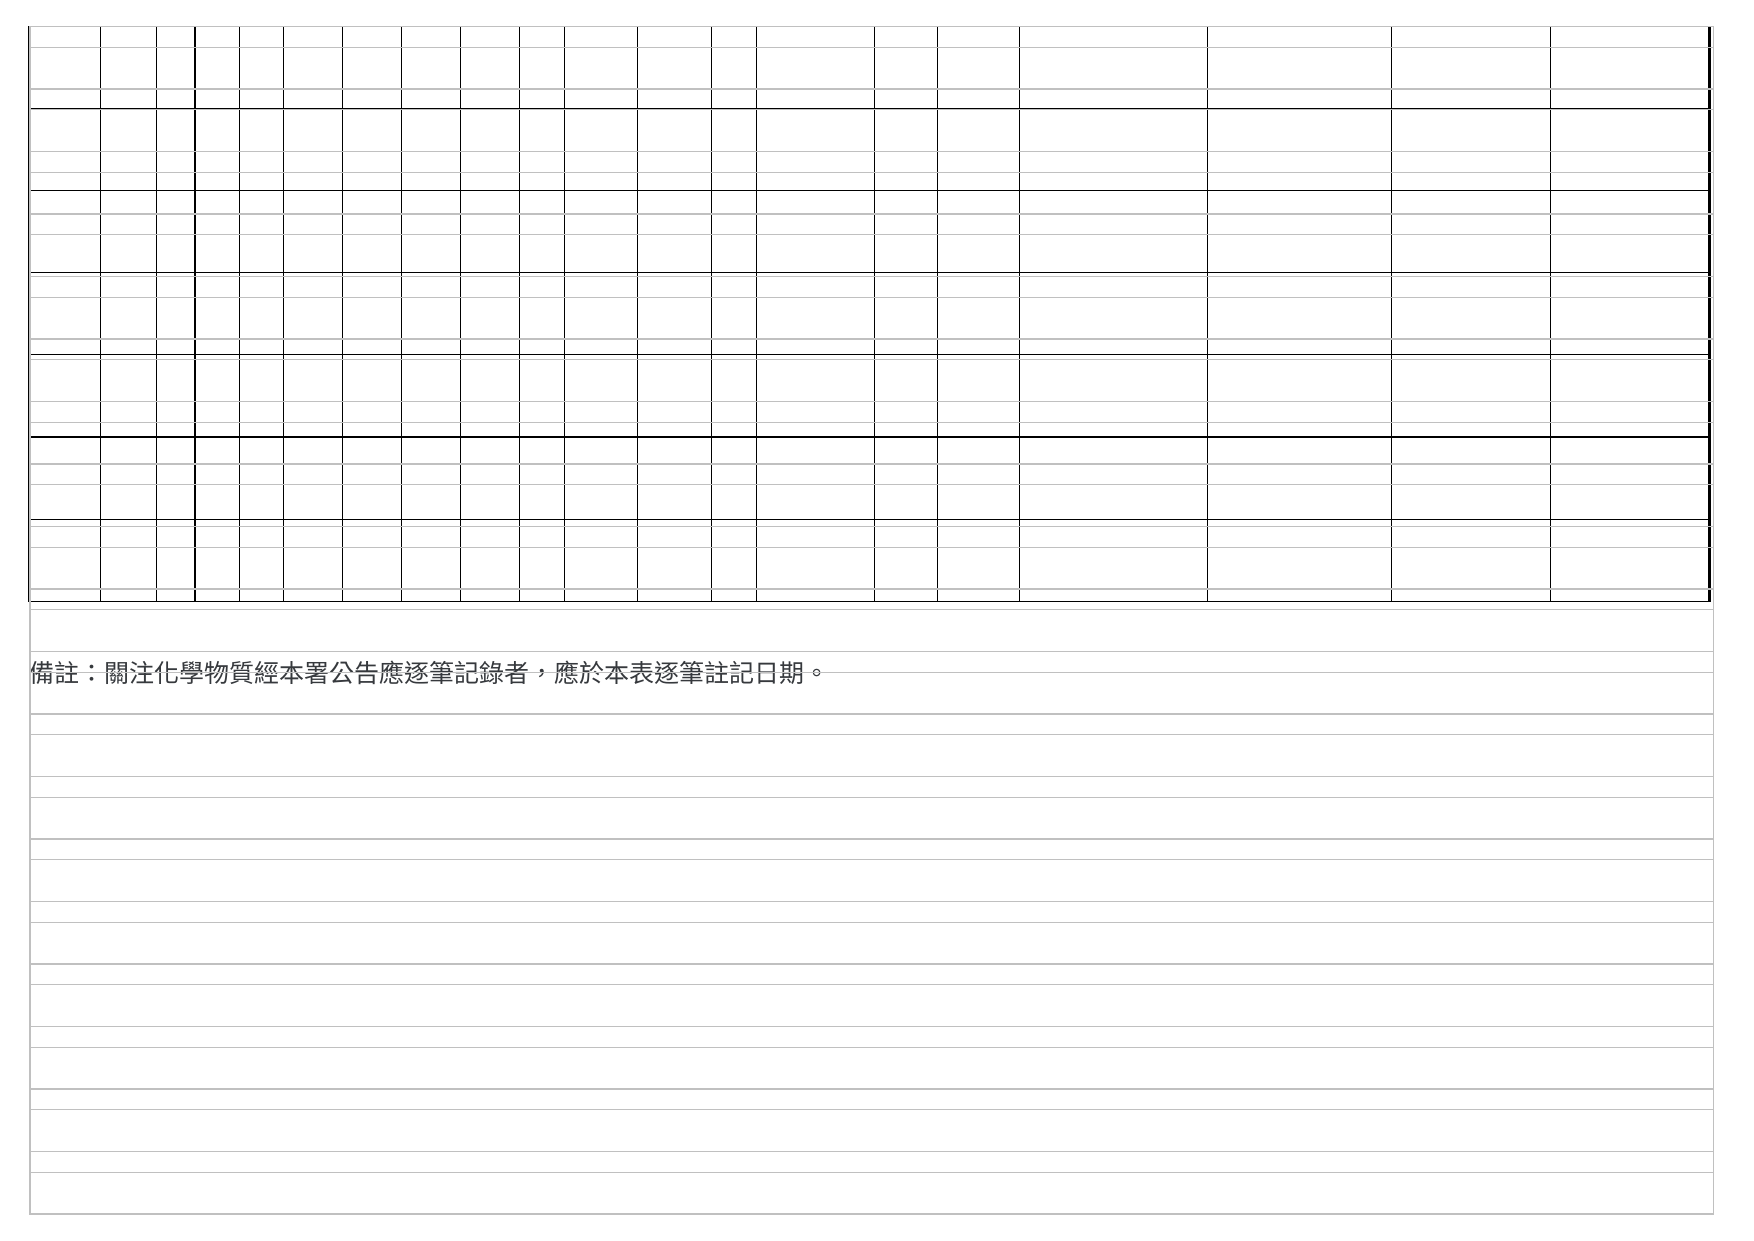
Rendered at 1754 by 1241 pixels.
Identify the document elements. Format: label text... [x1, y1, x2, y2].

table_cell [712, 527, 756, 547]
table_cell [1208, 402, 1391, 422]
table_cell [638, 548, 711, 588]
table_cell [196, 340, 239, 354]
table_cell [240, 90, 283, 108]
table_cell [520, 110, 564, 151]
table_cell [402, 298, 460, 338]
table_cell [1392, 360, 1550, 401]
table_cell [757, 173, 874, 190]
table_cell [1392, 340, 1550, 354]
table_cell [240, 423, 283, 436]
table_cell [1392, 548, 1550, 588]
table_cell [875, 235, 937, 272]
table_cell [875, 298, 937, 338]
table_cell [31, 465, 100, 484]
table_cell [875, 590, 937, 601]
table_cell [565, 548, 637, 588]
table_cell [240, 340, 283, 354]
table_cell [712, 110, 756, 151]
table_cell [31, 277, 100, 297]
table_cell [875, 90, 937, 108]
table_cell [1551, 520, 1708, 526]
table_cell [520, 360, 564, 401]
table_cell [101, 527, 156, 547]
table_cell [402, 465, 460, 484]
table_cell [196, 527, 239, 547]
table_cell [157, 485, 194, 518]
table_cell [343, 590, 401, 601]
table_cell [520, 235, 564, 272]
table_cell [343, 355, 401, 359]
table_cell [1020, 110, 1207, 151]
table_cell [757, 110, 874, 151]
table_cell [240, 215, 283, 234]
table_cell [343, 27, 401, 47]
table_cell [520, 27, 564, 47]
table_cell [520, 215, 564, 234]
table_cell [101, 465, 156, 484]
table_cell [712, 215, 756, 234]
table_cell [1392, 191, 1550, 213]
table_cell [757, 590, 874, 601]
table_cell [875, 360, 937, 401]
table_cell [461, 277, 519, 297]
table_cell [402, 360, 460, 401]
table_cell [520, 355, 564, 359]
table_cell [875, 340, 937, 354]
table_cell [157, 402, 194, 422]
table_cell [520, 438, 564, 463]
table_cell [157, 27, 194, 47]
table_cell [402, 235, 460, 272]
table_cell [712, 173, 756, 190]
table_cell [31, 527, 100, 547]
table_cell [402, 590, 460, 601]
table_cell [757, 548, 874, 588]
table_cell [638, 438, 711, 463]
table_cell [712, 402, 756, 422]
table_cell [196, 48, 239, 88]
table_cell [1392, 520, 1550, 526]
table_cell [31, 215, 100, 234]
table_cell [938, 527, 1019, 547]
table_cell [757, 27, 874, 47]
table_cell [240, 590, 283, 601]
table_cell [638, 527, 711, 547]
table_cell [1392, 27, 1550, 47]
table_cell [638, 340, 711, 354]
table_cell [1551, 173, 1708, 190]
table_cell [343, 360, 401, 401]
table_cell [461, 110, 519, 151]
table_cell [565, 485, 637, 518]
table_cell [875, 527, 937, 547]
table_cell [565, 215, 637, 234]
table_cell [343, 215, 401, 234]
table_cell [240, 152, 283, 172]
table_cell [1392, 173, 1550, 190]
table_cell [638, 152, 711, 172]
table_cell [1020, 485, 1207, 518]
table_cell [1551, 527, 1708, 547]
table_cell [343, 298, 401, 338]
table_cell [565, 527, 637, 547]
table_cell [938, 485, 1019, 518]
table_cell [101, 48, 156, 88]
table_cell [638, 215, 711, 234]
table_cell [1208, 277, 1391, 297]
table_cell [402, 402, 460, 422]
table_cell [1020, 152, 1207, 172]
table_cell [520, 173, 564, 190]
table_cell [638, 355, 711, 359]
table_cell [565, 152, 637, 172]
table_cell [1208, 485, 1391, 518]
table_cell [1020, 215, 1207, 234]
table_cell [196, 485, 239, 518]
table_cell [402, 191, 460, 213]
table_cell [520, 465, 564, 484]
table_cell [343, 48, 401, 88]
table_cell [520, 152, 564, 172]
table_cell [938, 191, 1019, 213]
table_cell [938, 590, 1019, 601]
table_cell [1392, 355, 1550, 359]
table_cell [1020, 527, 1207, 547]
table_cell [1020, 298, 1207, 338]
table_cell [157, 110, 194, 151]
table_cell [875, 402, 937, 422]
table_cell [638, 191, 711, 213]
table_cell [101, 360, 156, 401]
table_cell [240, 360, 283, 401]
table_cell [938, 340, 1019, 354]
table_cell [343, 402, 401, 422]
table_cell [240, 402, 283, 422]
table_cell [520, 340, 564, 354]
table_cell [1020, 235, 1207, 272]
table_cell [1208, 173, 1391, 190]
text 備註：關注化學物質經本署公告應逐筆記錄者，應於本表逐筆註記日期。 [31, 630, 1713, 651]
table_cell [565, 423, 637, 436]
table_cell [1020, 548, 1207, 588]
table_cell [1551, 48, 1708, 88]
table_cell [1551, 191, 1708, 213]
table_cell [1208, 215, 1391, 234]
table_cell [461, 590, 519, 601]
table_cell [565, 110, 637, 151]
table_cell [402, 340, 460, 354]
table_cell [343, 173, 401, 190]
table_cell [875, 355, 937, 359]
table_cell [240, 438, 283, 463]
table_cell [101, 173, 156, 190]
table_cell [1208, 110, 1391, 151]
table_cell [1020, 590, 1207, 601]
table_cell [938, 90, 1019, 108]
table_cell [101, 191, 156, 213]
table_cell [196, 438, 239, 463]
table_cell [565, 590, 637, 601]
table_cell [1020, 438, 1207, 463]
table_cell [196, 423, 239, 436]
text 備註：關注化學物質經本署公告應逐筆記錄者，應於本表逐筆註記日期。 [31, 652, 1713, 672]
table_cell [240, 191, 283, 213]
table_cell [938, 355, 1019, 359]
table_cell [461, 90, 519, 108]
table_cell [638, 485, 711, 518]
table_cell [402, 110, 460, 151]
table_cell [157, 590, 194, 601]
table_cell [1020, 520, 1207, 526]
table_cell [757, 191, 874, 213]
table_cell [1208, 191, 1391, 213]
table_cell [284, 298, 342, 338]
table_cell [712, 340, 756, 354]
table_cell [1020, 277, 1207, 297]
table_cell [101, 277, 156, 297]
table_cell [1551, 27, 1708, 47]
table_cell [196, 27, 239, 47]
table_cell [712, 520, 756, 526]
table_cell [101, 152, 156, 172]
table_cell [240, 520, 283, 526]
table_cell [565, 27, 637, 47]
table_cell [1020, 27, 1207, 47]
table_cell [101, 298, 156, 338]
table_cell [1392, 298, 1550, 338]
table_cell [938, 402, 1019, 422]
table_cell [461, 48, 519, 88]
table_cell [343, 277, 401, 297]
table_cell [157, 520, 194, 526]
table_cell [31, 152, 100, 172]
table_cell [938, 27, 1019, 47]
table_cell [343, 423, 401, 436]
table_cell [101, 215, 156, 234]
table_cell [712, 48, 756, 88]
table_cell [875, 423, 937, 436]
table_cell [565, 465, 637, 484]
table_cell [712, 235, 756, 272]
table_cell [196, 355, 239, 359]
table_cell [938, 465, 1019, 484]
table_cell [757, 277, 874, 297]
table_cell [757, 215, 874, 234]
table_cell [31, 355, 100, 359]
table_cell [461, 520, 519, 526]
table_cell [1392, 438, 1550, 463]
table_cell [1208, 27, 1391, 47]
table_cell [712, 298, 756, 338]
table_cell [757, 152, 874, 172]
table_cell [712, 590, 756, 601]
table_cell [757, 340, 874, 354]
table_cell [1208, 48, 1391, 88]
table_cell [157, 48, 194, 88]
table_cell [402, 527, 460, 547]
table_cell [240, 277, 283, 297]
table_cell [1392, 527, 1550, 547]
table_cell [565, 402, 637, 422]
table_cell [520, 485, 564, 518]
table_cell [638, 520, 711, 526]
table_cell [284, 423, 342, 436]
table_cell [284, 520, 342, 526]
table_cell [284, 402, 342, 422]
table_cell [638, 402, 711, 422]
table_cell [196, 90, 239, 108]
table_cell [157, 277, 194, 297]
table_cell [565, 340, 637, 354]
table_cell [565, 173, 637, 190]
table_cell [565, 438, 637, 463]
table_cell [1551, 438, 1708, 463]
table_cell [1551, 548, 1708, 588]
table_cell [938, 215, 1019, 234]
table_cell [875, 27, 937, 47]
table_cell [461, 173, 519, 190]
table_cell [240, 110, 283, 151]
table_cell [638, 277, 711, 297]
table_cell [638, 360, 711, 401]
table_cell [196, 298, 239, 338]
table_cell [284, 340, 342, 354]
table_cell [343, 548, 401, 588]
table_cell [461, 485, 519, 518]
table_cell [565, 90, 637, 108]
table_cell [1551, 423, 1708, 436]
table_cell [1551, 152, 1708, 172]
table_cell [1208, 438, 1391, 463]
table_cell [1020, 423, 1207, 436]
table_cell [757, 355, 874, 359]
table_cell [757, 298, 874, 338]
table_cell [1392, 90, 1550, 108]
table_cell [461, 423, 519, 436]
table_cell [196, 173, 239, 190]
table_cell [461, 298, 519, 338]
table_cell [875, 173, 937, 190]
table_cell [461, 527, 519, 547]
table_cell [757, 90, 874, 108]
table_cell [875, 485, 937, 518]
table_cell [1020, 191, 1207, 213]
table_cell [284, 110, 342, 151]
table_cell [712, 152, 756, 172]
table_cell [461, 355, 519, 359]
table_cell [520, 423, 564, 436]
table_cell [284, 152, 342, 172]
table_cell [157, 548, 194, 588]
table_cell [638, 298, 711, 338]
table_cell [757, 423, 874, 436]
table_cell [638, 590, 711, 601]
table_cell [157, 465, 194, 484]
table_cell [240, 548, 283, 588]
table_cell [196, 235, 239, 272]
table_cell [284, 215, 342, 234]
table_cell [1208, 465, 1391, 484]
table_cell [402, 152, 460, 172]
table_cell [157, 191, 194, 213]
table_cell [875, 110, 937, 151]
table_cell [1020, 402, 1207, 422]
table_cell [196, 590, 239, 601]
table_cell [1020, 465, 1207, 484]
table_cell [343, 438, 401, 463]
table_cell [1551, 590, 1708, 601]
table_cell [638, 90, 711, 108]
table_cell [157, 360, 194, 401]
table_cell [343, 485, 401, 518]
table_cell [196, 277, 239, 297]
table_cell [638, 27, 711, 47]
table_cell [1551, 235, 1708, 272]
table_cell [1392, 215, 1550, 234]
table_cell [240, 48, 283, 88]
table_cell [343, 520, 401, 526]
table_cell [520, 191, 564, 213]
table_cell [565, 360, 637, 401]
table_cell [284, 48, 342, 88]
table_cell [31, 235, 100, 272]
table_cell [638, 48, 711, 88]
table_cell [938, 423, 1019, 436]
table_cell [1551, 402, 1708, 422]
table_cell [1208, 360, 1391, 401]
table_cell [565, 298, 637, 338]
table_cell [157, 90, 194, 108]
table_cell [875, 277, 937, 297]
table_cell [938, 173, 1019, 190]
table_cell [240, 298, 283, 338]
table_cell [31, 590, 100, 601]
table_cell [520, 402, 564, 422]
table_cell [31, 548, 100, 588]
table_cell [638, 235, 711, 272]
table_cell [875, 548, 937, 588]
table_cell [402, 438, 460, 463]
table_cell [461, 402, 519, 422]
table_cell [196, 402, 239, 422]
table_cell [712, 438, 756, 463]
table_cell [343, 527, 401, 547]
table_cell [402, 215, 460, 234]
table_cell [461, 465, 519, 484]
table_cell [196, 191, 239, 213]
table_cell [284, 590, 342, 601]
table_cell [712, 90, 756, 108]
table_cell [196, 110, 239, 151]
table_cell [284, 438, 342, 463]
table_cell [638, 465, 711, 484]
table_cell [1392, 485, 1550, 518]
table_cell [520, 90, 564, 108]
table_cell [757, 527, 874, 547]
table_cell [520, 527, 564, 547]
table_cell [157, 298, 194, 338]
table_cell [240, 235, 283, 272]
table_cell [31, 48, 100, 88]
table_cell [875, 465, 937, 484]
table_cell [31, 438, 100, 463]
table_cell [757, 360, 874, 401]
table_cell [1392, 152, 1550, 172]
table_cell [757, 235, 874, 272]
table_cell [402, 27, 460, 47]
table_cell [1392, 48, 1550, 88]
table_cell [157, 438, 194, 463]
table_cell [1392, 465, 1550, 484]
table_cell [1208, 152, 1391, 172]
table_cell [1392, 590, 1550, 601]
table_cell [757, 520, 874, 526]
table_cell [240, 465, 283, 484]
table_cell [157, 340, 194, 354]
table_cell [712, 423, 756, 436]
table_cell [31, 110, 100, 151]
table_cell [196, 465, 239, 484]
table_cell [240, 355, 283, 359]
table_cell [1208, 423, 1391, 436]
table_cell [343, 152, 401, 172]
table_cell [343, 465, 401, 484]
table_cell [101, 355, 156, 359]
table_cell [1551, 465, 1708, 484]
table_cell [520, 590, 564, 601]
table_cell [157, 215, 194, 234]
table_cell [565, 191, 637, 213]
table_cell [712, 485, 756, 518]
table_cell [461, 235, 519, 272]
table_cell [1551, 298, 1708, 338]
table_cell [1551, 340, 1708, 354]
table_cell [461, 548, 519, 588]
table_cell [343, 235, 401, 272]
table_cell [565, 235, 637, 272]
table_cell [565, 520, 637, 526]
table_cell [938, 110, 1019, 151]
table_cell [461, 340, 519, 354]
table_cell [101, 235, 156, 272]
table_cell [101, 110, 156, 151]
table_cell [520, 48, 564, 88]
table_cell [343, 90, 401, 108]
table_cell [565, 277, 637, 297]
table_cell [938, 520, 1019, 526]
table_cell [565, 48, 637, 88]
table_cell [402, 548, 460, 588]
table_cell [938, 438, 1019, 463]
table_cell [101, 438, 156, 463]
table_cell [1208, 235, 1391, 272]
table_cell [157, 527, 194, 547]
table_cell [1551, 485, 1708, 518]
table_cell [157, 423, 194, 436]
table_cell [101, 340, 156, 354]
table_cell [565, 355, 637, 359]
table_cell [402, 173, 460, 190]
table_cell [875, 215, 937, 234]
table_cell [101, 27, 156, 47]
table_cell [196, 360, 239, 401]
table_cell [461, 191, 519, 213]
table_cell [1208, 520, 1391, 526]
table_cell [402, 277, 460, 297]
table_cell [520, 548, 564, 588]
table_cell [284, 277, 342, 297]
table_cell [712, 465, 756, 484]
table_cell [461, 27, 519, 47]
table_cell [196, 215, 239, 234]
table_cell [31, 27, 100, 47]
table_cell [461, 152, 519, 172]
table_cell [1020, 360, 1207, 401]
table_cell [1020, 173, 1207, 190]
table_cell [1551, 277, 1708, 297]
table_cell [196, 152, 239, 172]
table_cell [712, 277, 756, 297]
table_cell [101, 548, 156, 588]
table_cell [757, 438, 874, 463]
table_cell [757, 485, 874, 518]
table_cell [343, 191, 401, 213]
table_cell [938, 298, 1019, 338]
table_cell [712, 548, 756, 588]
table_cell [1208, 527, 1391, 547]
table_cell [712, 191, 756, 213]
table_cell [1020, 48, 1207, 88]
table_cell [284, 235, 342, 272]
table_cell [1551, 90, 1708, 108]
table_cell [1551, 215, 1708, 234]
table_cell [461, 215, 519, 234]
table_cell [101, 90, 156, 108]
table_cell [757, 465, 874, 484]
table_cell [1208, 90, 1391, 108]
table_cell [1208, 298, 1391, 338]
table_cell [638, 110, 711, 151]
table_cell [240, 173, 283, 190]
table_cell [520, 520, 564, 526]
table_cell [712, 355, 756, 359]
table_cell [31, 423, 100, 436]
table_cell [402, 90, 460, 108]
table_cell [31, 485, 100, 518]
table_cell [284, 90, 342, 108]
table_cell [1020, 355, 1207, 359]
table_cell [284, 173, 342, 190]
table_cell [461, 360, 519, 401]
table_cell [343, 340, 401, 354]
table_cell [284, 465, 342, 484]
table_cell [757, 48, 874, 88]
table_cell [284, 548, 342, 588]
table_cell [284, 355, 342, 359]
table_cell [938, 48, 1019, 88]
table_cell [938, 152, 1019, 172]
table_cell [284, 27, 342, 47]
table_cell [240, 527, 283, 547]
table_cell [1551, 110, 1708, 151]
table_cell [520, 277, 564, 297]
table_cell [240, 27, 283, 47]
table_cell [1551, 355, 1708, 359]
table_cell [157, 355, 194, 359]
table_cell [101, 485, 156, 518]
table_cell [712, 360, 756, 401]
table_cell [284, 485, 342, 518]
table_cell [638, 173, 711, 190]
table_cell [1392, 235, 1550, 272]
table_cell [31, 402, 100, 422]
table_cell [402, 355, 460, 359]
table_cell [31, 90, 100, 108]
table_cell [101, 520, 156, 526]
table_cell [101, 423, 156, 436]
table_cell [938, 277, 1019, 297]
table_cell [284, 527, 342, 547]
table_cell [31, 340, 100, 354]
table_cell [402, 423, 460, 436]
table_cell [402, 48, 460, 88]
table_cell [101, 402, 156, 422]
table_cell [1392, 423, 1550, 436]
table_cell [875, 48, 937, 88]
table_cell [343, 110, 401, 151]
table_cell [1392, 402, 1550, 422]
table_cell [240, 485, 283, 518]
table_cell [1208, 548, 1391, 588]
table_cell [1020, 340, 1207, 354]
table_cell [1208, 590, 1391, 601]
table_cell [875, 520, 937, 526]
table_cell [196, 520, 239, 526]
table_cell [157, 152, 194, 172]
table_cell [31, 173, 100, 190]
table_cell [938, 235, 1019, 272]
table_cell [1020, 90, 1207, 108]
table_cell [712, 27, 756, 47]
table_cell [31, 298, 100, 338]
table_cell [402, 520, 460, 526]
table_cell [31, 191, 100, 213]
table_cell [157, 235, 194, 272]
table_cell [875, 438, 937, 463]
table_cell [520, 298, 564, 338]
table_cell [938, 360, 1019, 401]
table_cell [1392, 277, 1550, 297]
table_cell [875, 191, 937, 213]
table_cell [1208, 355, 1391, 359]
table_cell [875, 152, 937, 172]
table_cell [461, 438, 519, 463]
table_cell [31, 360, 100, 401]
table_cell [284, 360, 342, 401]
table_cell [284, 191, 342, 213]
table_cell [1551, 360, 1708, 401]
table_cell [101, 590, 156, 601]
text 備註：關注化學物質經本署公告應逐筆記錄者，應於本表逐筆註記日期。 [31, 673, 1713, 693]
table_cell [31, 520, 100, 526]
table_cell [157, 173, 194, 190]
table_cell [196, 548, 239, 588]
table_cell [757, 402, 874, 422]
table_cell [1208, 340, 1391, 354]
table_cell [638, 423, 711, 436]
table_cell [938, 548, 1019, 588]
table_cell [1392, 110, 1550, 151]
table_cell [402, 485, 460, 518]
